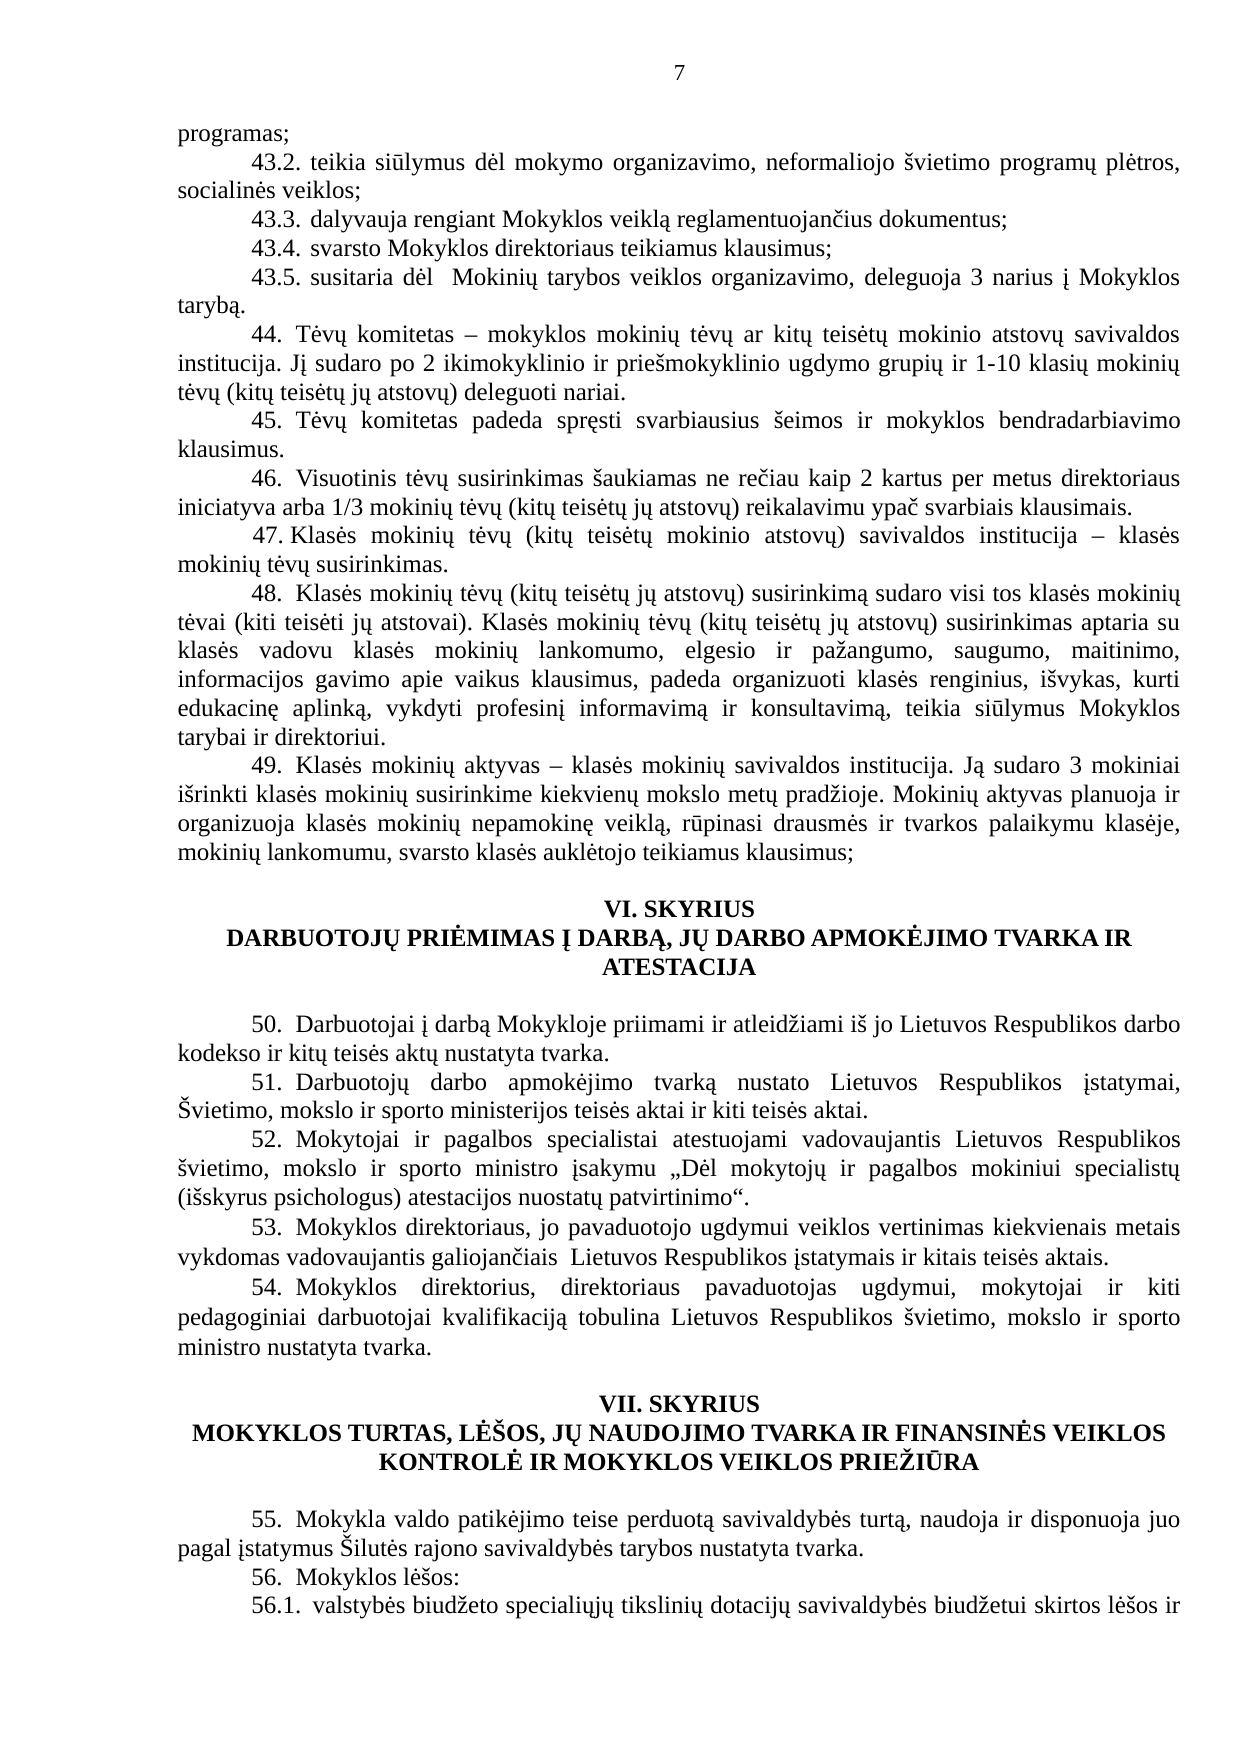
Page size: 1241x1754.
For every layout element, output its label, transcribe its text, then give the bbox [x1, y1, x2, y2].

text 43.4. svarsto Mokyklos direktoriaus teikiamus klausimus; [177, 233, 1181, 262]
text 49. Klasės mokinių aktyvas – klasės mokinių savivaldos institucija. Ją sudaro 3 mokiniai išrinkti klasės mokinių susirinkime kiekvienų mokslo metų pradžioje. Mokinių aktyvas planuoja ir organizuoja klasės mokinių nepamokinę veiklą, rūpinasi drausmės ir tvarkos palaikymu klasėje, mokinių lankomumu, svarsto klasės auklėtojo teikiamus klausimus; [177, 751, 1181, 866]
text DARBUOTOJŲ PRIĖMIMAS Į DARBĄ, JŲ DARBO APMOKĖJIMO TVARKA IR ATESTACIJA [177, 923, 1181, 981]
text 44. Tėvų komitetas – mokyklos mokinių tėvų ar kitų teisėtų mokinio atstovų savivaldos institucija. Jį sudaro po 2 ikimokyklinio ir priešmokyklinio ugdymo grupių ir 1-10 klasių mokinių tėvų (kitų teisėtų jų atstovų) deleguoti nariai. [177, 319, 1181, 406]
text programas; [177, 118, 1181, 147]
text 50. Darbuotojai į darbą Mokykloje priimami ir atleidžiami iš jo Lietuvos Respublikos darbo kodekso ir kitų teisės aktų nustatyta tvarka. [177, 1009, 1181, 1067]
text 45. Tėvų komitetas padeda spręsti svarbiausius šeimos ir mokyklos bendradarbiavimo klausimus. [177, 406, 1181, 463]
text 54. Mokyklos direktorius, direktoriaus pavaduotojas ugdymui, mokytojai ir kiti pedagoginiai darbuotojai kvalifikaciją tobulina Lietuvos Respublikos švietimo, mokslo ir sporto ministro nustatyta tvarka. [177, 1271, 1181, 1361]
text 56. Mokyklos lėšos: [177, 1562, 1181, 1591]
text MOKYKLOS TURTAS, LĖŠOS, JŲ NAUDOJIMO TVARKA IR FINANSINĖS VEIKLOS KONTROLĖ IR MOKYKLOS VEIKLOS PRIEŽIŪRA [177, 1418, 1181, 1476]
text VI. SKYRIUS [177, 894, 1181, 923]
text 52. Mokytojai ir pagalbos specialistai atestuojami vadovaujantis Lietuvos Respublikos švietimo, mokslo ir sporto ministro įsakymu „Dėl mokytojų ir pagalbos mokiniui specialistų (išskyrus psichologus) atestacijos nuostatų patvirtinimo“. [177, 1124, 1181, 1211]
text 48. Klasės mokinių tėvų (kitų teisėtų jų atstovų) susirinkimą sudaro visi tos klasės mokinių tėvai (kiti teisėti jų atstovai). Klasės mokinių tėvų (kitų teisėtų jų atstovų) susirinkimas aptaria su klasės vadovu klasės mokinių lankomumo, elgesio ir pažangumo, saugumo, maitinimo, informacijos gavimo apie vaikus klausimus, padeda organizuoti klasės renginius, išvykas, kurti edukacinę aplinką, vykdyti profesinį informavimą ir konsultavimą, teikia siūlymus Mokyklos tarybai ir direktoriui. [177, 578, 1181, 751]
text 43.2. teikia siūlymus dėl mokymo organizavimo, neformaliojo švietimo programų plėtros, socialinės veiklos; [177, 147, 1181, 204]
text 43.3. dalyvauja rengiant Mokyklos veiklą reglamentuojančius dokumentus; [177, 204, 1181, 233]
text 46. Visuotinis tėvų susirinkimas šaukiamas ne rečiau kaip 2 kartus per metus direktoriaus iniciatyva arba 1/3 mokinių tėvų (kitų teisėtų jų atstovų) reikalavimu ypač svarbiais klausimais. [177, 463, 1181, 521]
text 56.1. valstybės biudžeto specialiųjų tikslinių dotacijų savivaldybės biudžetui skirtos lėšos ir [177, 1591, 1181, 1619]
text VII. SKYRIUS [177, 1389, 1181, 1418]
text 53. Mokyklos direktoriaus, jo pavaduotojo ugdymui veiklos vertinimas kiekvienais metais vykdomas vadovaujantis galiojančiais Lietuvos Respublikos įstatymais ir kitais teisės aktais. [177, 1211, 1181, 1271]
text 43.5. susitaria dėl Mokinių tarybos veiklos organizavimo, deleguoja 3 narius į Mokyklos tarybą. [177, 262, 1181, 319]
text 51. Darbuotojų darbo apmokėjimo tvarką nustato Lietuvos Respublikos įstatymai, Švietimo, mokslo ir sporto ministerijos teisės aktai ir kiti teisės aktai. [177, 1067, 1181, 1124]
text 47. Klasės mokinių tėvų (kitų teisėtų mokinio atstovų) savivaldos institucija – klasės mokinių tėvų susirinkimas. [177, 521, 1181, 578]
text 55. Mokykla valdo patikėjimo teise perduotą savivaldybės turtą, naudoja ir disponuoja juo pagal įstatymus Šilutės rajono savivaldybės tarybos nustatyta tvarka. [177, 1504, 1181, 1562]
